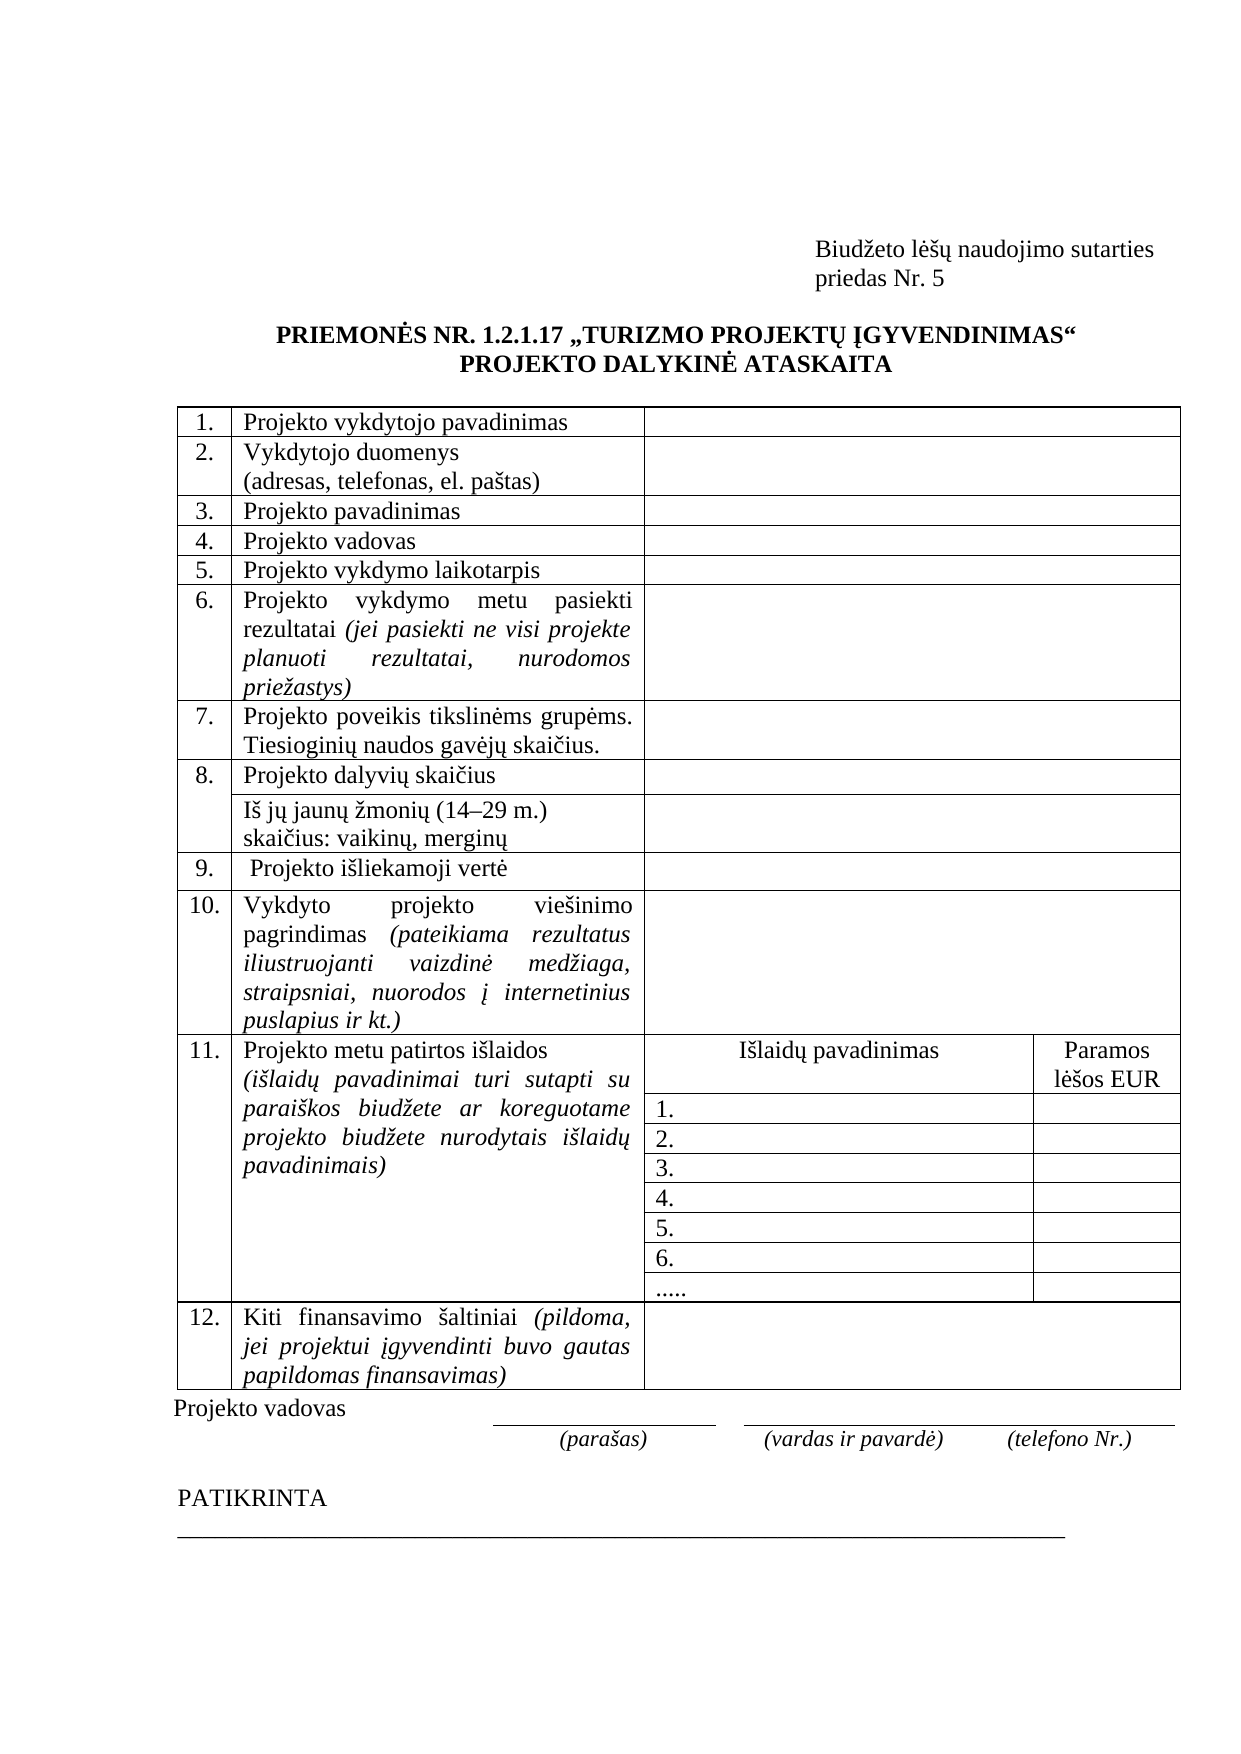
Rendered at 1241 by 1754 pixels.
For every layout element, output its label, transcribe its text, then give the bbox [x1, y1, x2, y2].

table_cell [173, 852, 177, 889]
table_cell 5. [645, 1213, 1033, 1242]
table_cell 1. [645, 1094, 1033, 1123]
table_cell [173, 1212, 177, 1242]
table_cell 6. [178, 585, 231, 700]
table_cell [1034, 1273, 1180, 1301]
table_cell 12. [178, 1303, 231, 1389]
table_cell Projekto poveikis tikslinėms grupėms. Tiesioginių naudos gavėjų skaičius. [232, 701, 644, 759]
text PROJEKTO DALYKINĖ ATASKAITA [177, 349, 1181, 378]
table_cell Projekto išliekamoji vertė [232, 853, 644, 889]
table_cell 3. [178, 496, 231, 525]
table_cell [1175, 1425, 1180, 1454]
table_header [645, 408, 1180, 436]
table_cell Projekto dalyvių skaičius [232, 760, 644, 794]
table_cell [173, 1425, 465, 1454]
table_cell Projekto vadovas [173, 1389, 465, 1424]
table_cell Projekto pavadinimas [232, 496, 644, 525]
table_header 1. [178, 408, 231, 436]
table_cell [645, 437, 1180, 495]
table_cell [716, 1425, 743, 1454]
table_cell [645, 526, 1180, 554]
table_cell [173, 1093, 177, 1123]
table_cell [645, 556, 1180, 584]
table_cell Iš jų jaunų žmonių (14–29 m.) skaičius: vaikinų, merginų [232, 795, 644, 852]
table_cell [173, 794, 177, 852]
table_cell [173, 1301, 177, 1389]
table_cell [645, 853, 1180, 889]
table_cell [645, 1303, 1180, 1389]
table_cell [173, 495, 177, 525]
table_cell [1034, 1124, 1180, 1152]
table_cell [173, 1272, 177, 1301]
text PATIKRINTA [177, 1483, 1181, 1512]
table_header [173, 406, 177, 436]
table_cell [173, 1034, 177, 1093]
table_cell 4. [645, 1183, 1033, 1212]
table_cell (vardas ir pavardė) [744, 1426, 966, 1454]
table_header Projekto vykdytojo pavadinimas [232, 408, 644, 436]
table_cell Vykdyto projekto viešinimo pagrindimas (pateikiama rezultatus iliustruojanti vaizdinė medžiaga, straipsniai, nuorodos į internetinius puslapius ir kt.) [232, 891, 644, 1034]
table_cell Vykdytojo duomenys (adresas, telefonas, el. paštas) [232, 437, 644, 495]
table_cell 2. [645, 1124, 1033, 1152]
table_cell [645, 496, 1180, 525]
table_cell [173, 890, 177, 1034]
table_cell 5. [178, 556, 231, 584]
table_cell 4. [178, 526, 231, 554]
table_cell 10. [178, 891, 231, 1034]
table_cell [493, 1390, 716, 1424]
table_cell [645, 891, 1180, 1034]
text priedas Nr. 5 [815, 263, 1167, 291]
table_cell [1034, 1213, 1180, 1242]
text Biudžeto lėšų naudojimo sutarties [815, 234, 1167, 263]
table_cell Paramos lėšos EUR [1034, 1035, 1180, 1093]
table_cell Projekto vykdymo laikotarpis [232, 556, 644, 584]
table_cell [645, 585, 1180, 700]
table_cell [966, 1390, 1175, 1424]
table_cell [1034, 1154, 1180, 1182]
table_cell (parašas) [493, 1426, 716, 1454]
table_cell [1034, 1243, 1180, 1272]
table_cell [173, 1153, 177, 1182]
table_cell [173, 555, 177, 584]
table_cell [173, 584, 177, 700]
table_cell ..... [645, 1273, 1033, 1301]
table_cell Kiti finansavimo šaltiniai (pildoma, jei projektui įgyvendinti buvo gautas papildomas finansavimas) [232, 1303, 644, 1389]
table_cell [173, 1182, 177, 1212]
table_cell [465, 1425, 493, 1454]
table_cell [173, 759, 177, 794]
table_cell 8. [178, 760, 231, 852]
table_cell 2. [178, 437, 231, 495]
table_cell [1034, 1183, 1180, 1212]
table_cell 3. [645, 1154, 1033, 1182]
table_cell [716, 1390, 743, 1424]
table_cell [1175, 1390, 1180, 1424]
table_cell (telefono Nr.) [966, 1426, 1175, 1454]
table_cell [744, 1390, 966, 1424]
table_cell [465, 1390, 493, 1424]
table_cell [173, 1242, 177, 1272]
table_cell [1034, 1094, 1180, 1123]
text _______________________________________________________________________ [177, 1512, 1181, 1541]
table_cell [173, 700, 177, 759]
table_cell 6. [645, 1243, 1033, 1272]
table_cell [645, 795, 1180, 852]
table_cell 11. [178, 1035, 231, 1301]
table_cell 7. [178, 701, 231, 759]
table_cell [173, 1123, 177, 1152]
table_cell Išlaidų pavadinimas [645, 1035, 1033, 1093]
table_cell Projekto vykdymo metu pasiekti rezultatai (jei pasiekti ne visi projekte planuoti rezultatai, nurodomos priežastys) [232, 585, 644, 700]
table_cell [173, 436, 177, 495]
table_cell Projekto metu patirtos išlaidos (išlaidų pavadinimai turi sutapti su paraiškos biudžete ar koreguotame projekto biudžete nurodytais išlaidų pavadinimais) [232, 1035, 644, 1301]
text PRIEMONĖS NR. 1.2.1.17 „TURIZMO PROJEKTŲ ĮGYVENDINIMAS“ [177, 320, 1181, 349]
table_cell [645, 760, 1180, 794]
table_cell Projekto vadovas [232, 526, 644, 554]
table_cell 9. [178, 853, 231, 889]
table_cell [645, 701, 1180, 759]
table_cell [173, 525, 177, 554]
